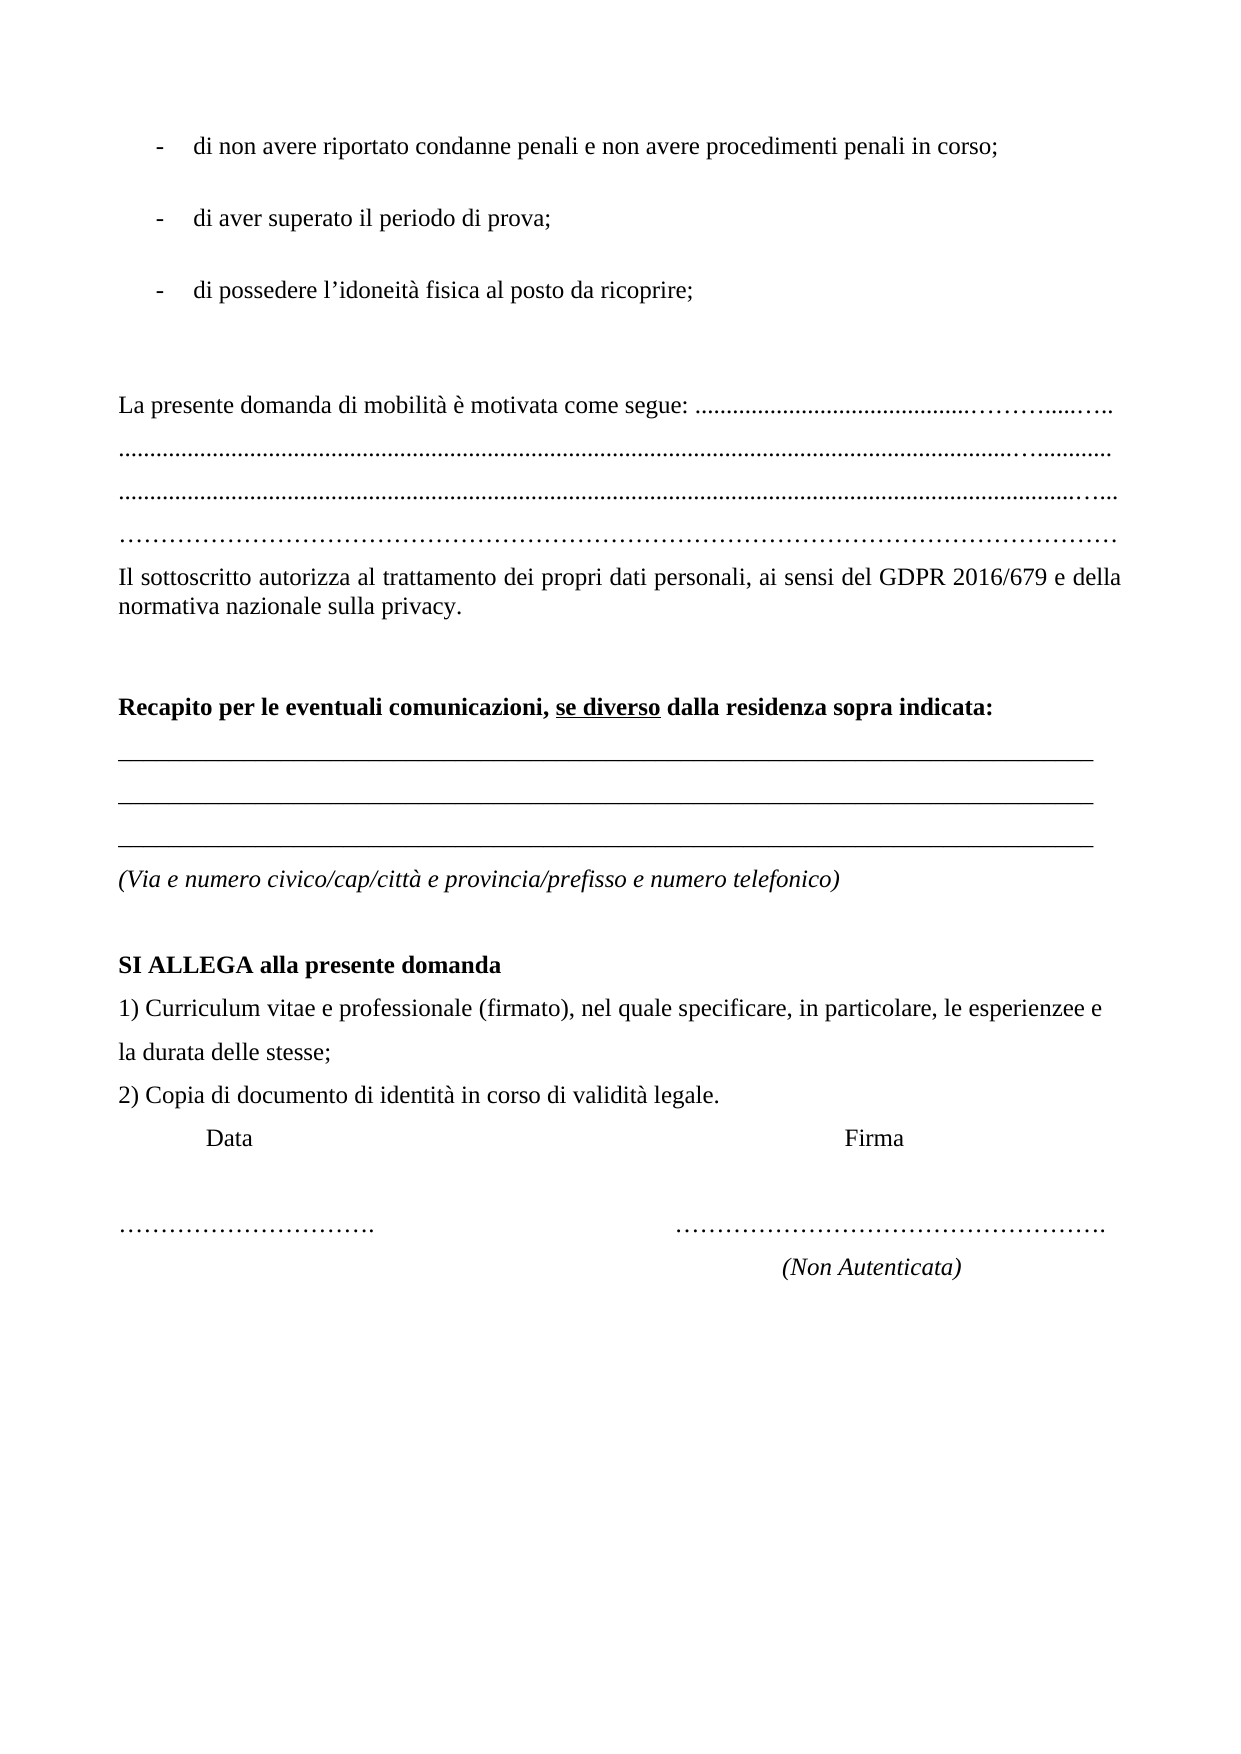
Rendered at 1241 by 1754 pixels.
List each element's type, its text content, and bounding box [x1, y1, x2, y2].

text ………………………………………………………………………………………………………… [118, 519, 1122, 548]
text ...............................................................................................................................................…............ [118, 433, 1122, 462]
text 1) Curriculum vitae e professionale (firmato), nel quale specificare, in particolare, le esperienzee e la durata delle stesse; [118, 993, 1122, 1065]
list di non avere riportato condanne penali e non avere procedimenti penali in corso; [156, 131, 1122, 160]
text Recapito per le eventuali comunicazioni, se diverso dalla residenza sopra indicata: [118, 692, 1122, 720]
text …………………………. ……………………………………………. [118, 1209, 1122, 1238]
subtitle SI ALLEGA alla presente domanda [118, 950, 1122, 979]
text ______________________________________________________________________________ [118, 735, 1122, 763]
text ______________________________________________________________________________ [118, 821, 1122, 850]
text .........................................................................................................................................................…... [118, 476, 1122, 505]
text La presente domanda di mobilità è motivata come segue: ............................................……….....….. [118, 390, 1122, 418]
text 2) Copia di documento di identità in corso di validità legale. [118, 1080, 1122, 1108]
text Data Firma [118, 1123, 1122, 1152]
list di aver superato il periodo di prova; [156, 203, 1122, 232]
text (Via e numero civico/cap/città e provincia/prefisso e numero telefonico) [118, 864, 1122, 893]
list di possedere l’idoneità fisica al posto da ricoprire; [156, 275, 1122, 303]
text (Non Autenticata) [118, 1252, 1122, 1281]
text Il sottoscritto autorizza al trattamento dei propri dati personali, ai sensi del GDPR 2016/679 e della normativa nazionale sulla privacy. [118, 562, 1122, 620]
text ______________________________________________________________________________ [118, 778, 1122, 807]
